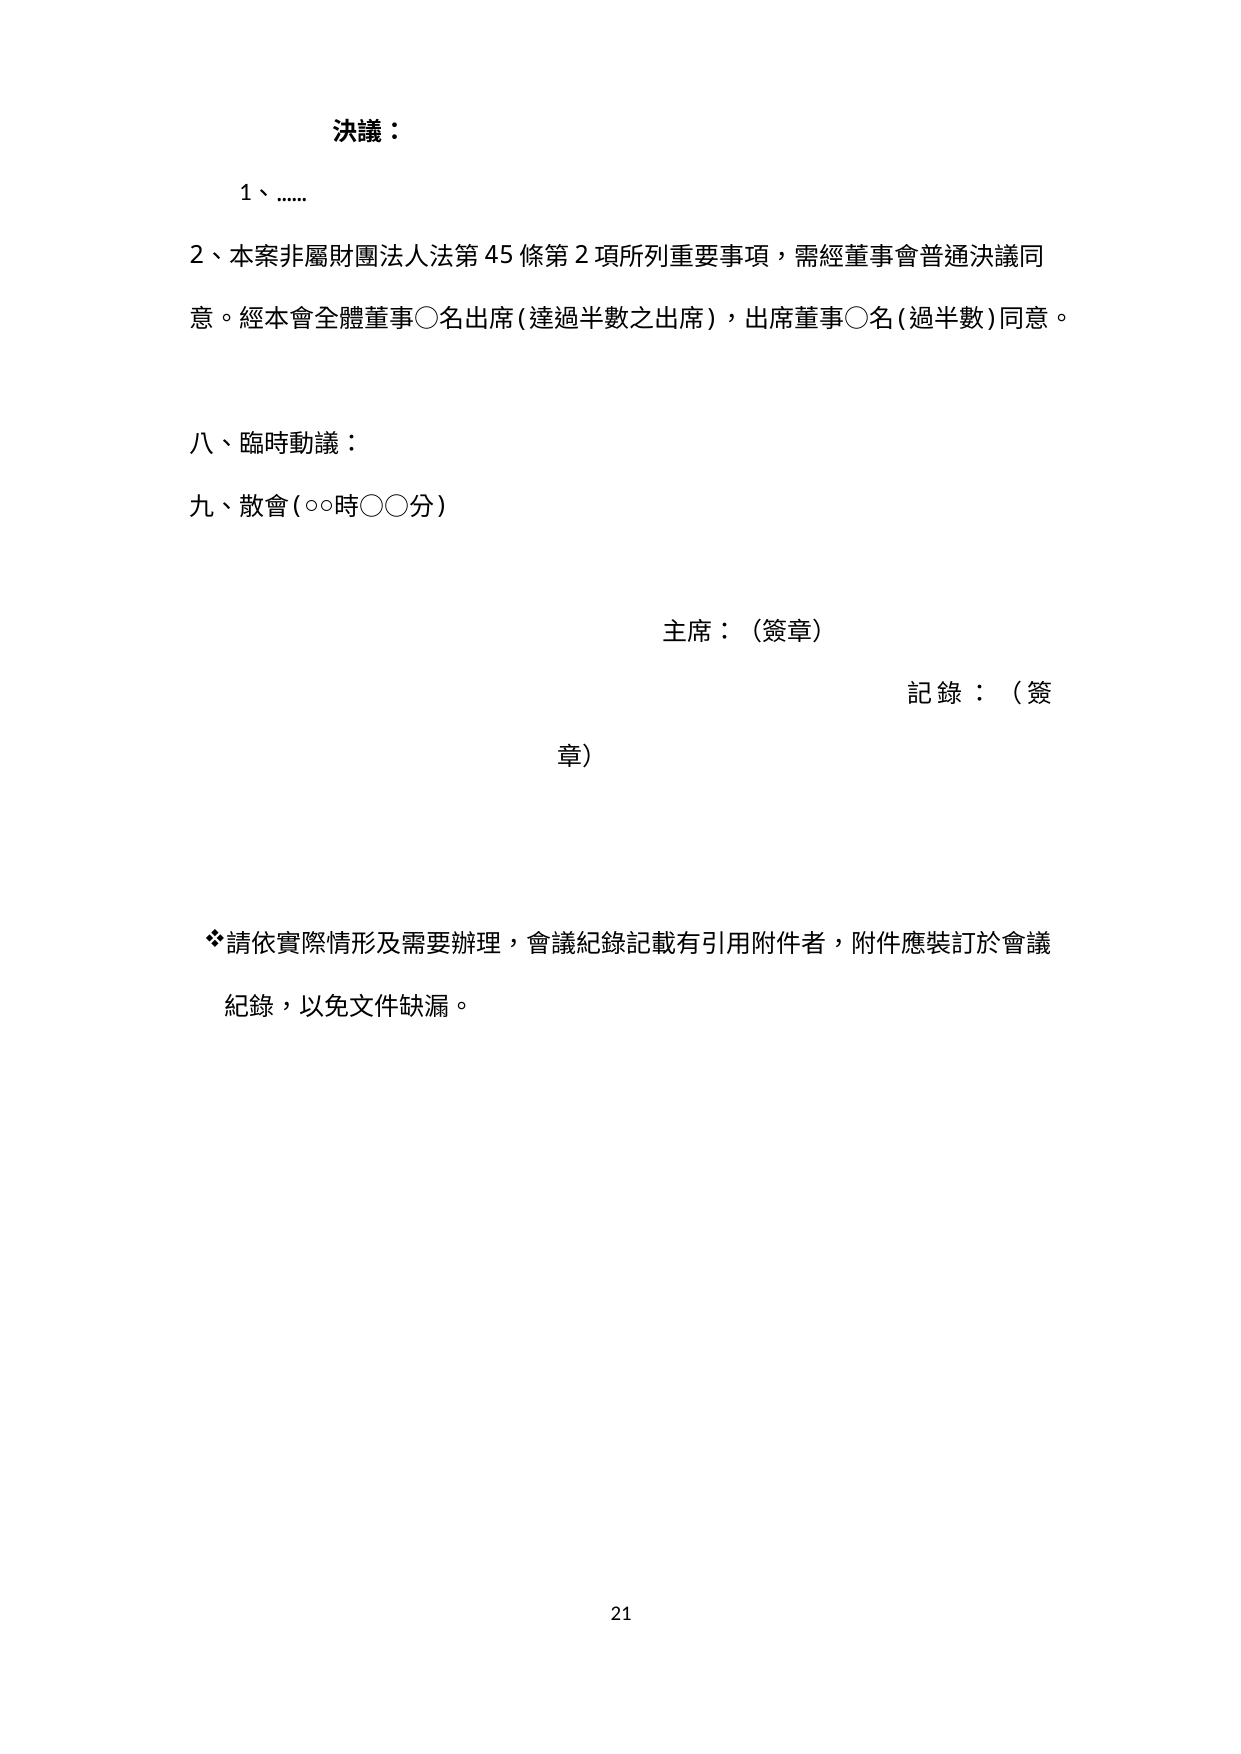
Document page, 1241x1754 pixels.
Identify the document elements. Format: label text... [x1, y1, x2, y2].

text 主席：（簽章） [362, 587, 1053, 650]
text 請依實際情形及需要辦理，會議紀錄記載有引用附件者，附件應裝訂於會議紀錄，以免文件缺漏。 [204, 900, 1053, 1025]
text 記錄：（簽章） [362, 650, 1053, 775]
text 2、本案非屬財團法人法第45條第2項所列重要事項，需經董事會普通決議同意。經本會全體董事○名出席(達過半數之出席)，出席董事○名(過半數)同意。 [189, 212, 1053, 337]
text 決議： [189, 87, 1053, 150]
list …… [239, 150, 1053, 212]
text 九、散會(○○時○○分) [189, 462, 1053, 525]
text 八、臨時動議： [189, 400, 1053, 462]
